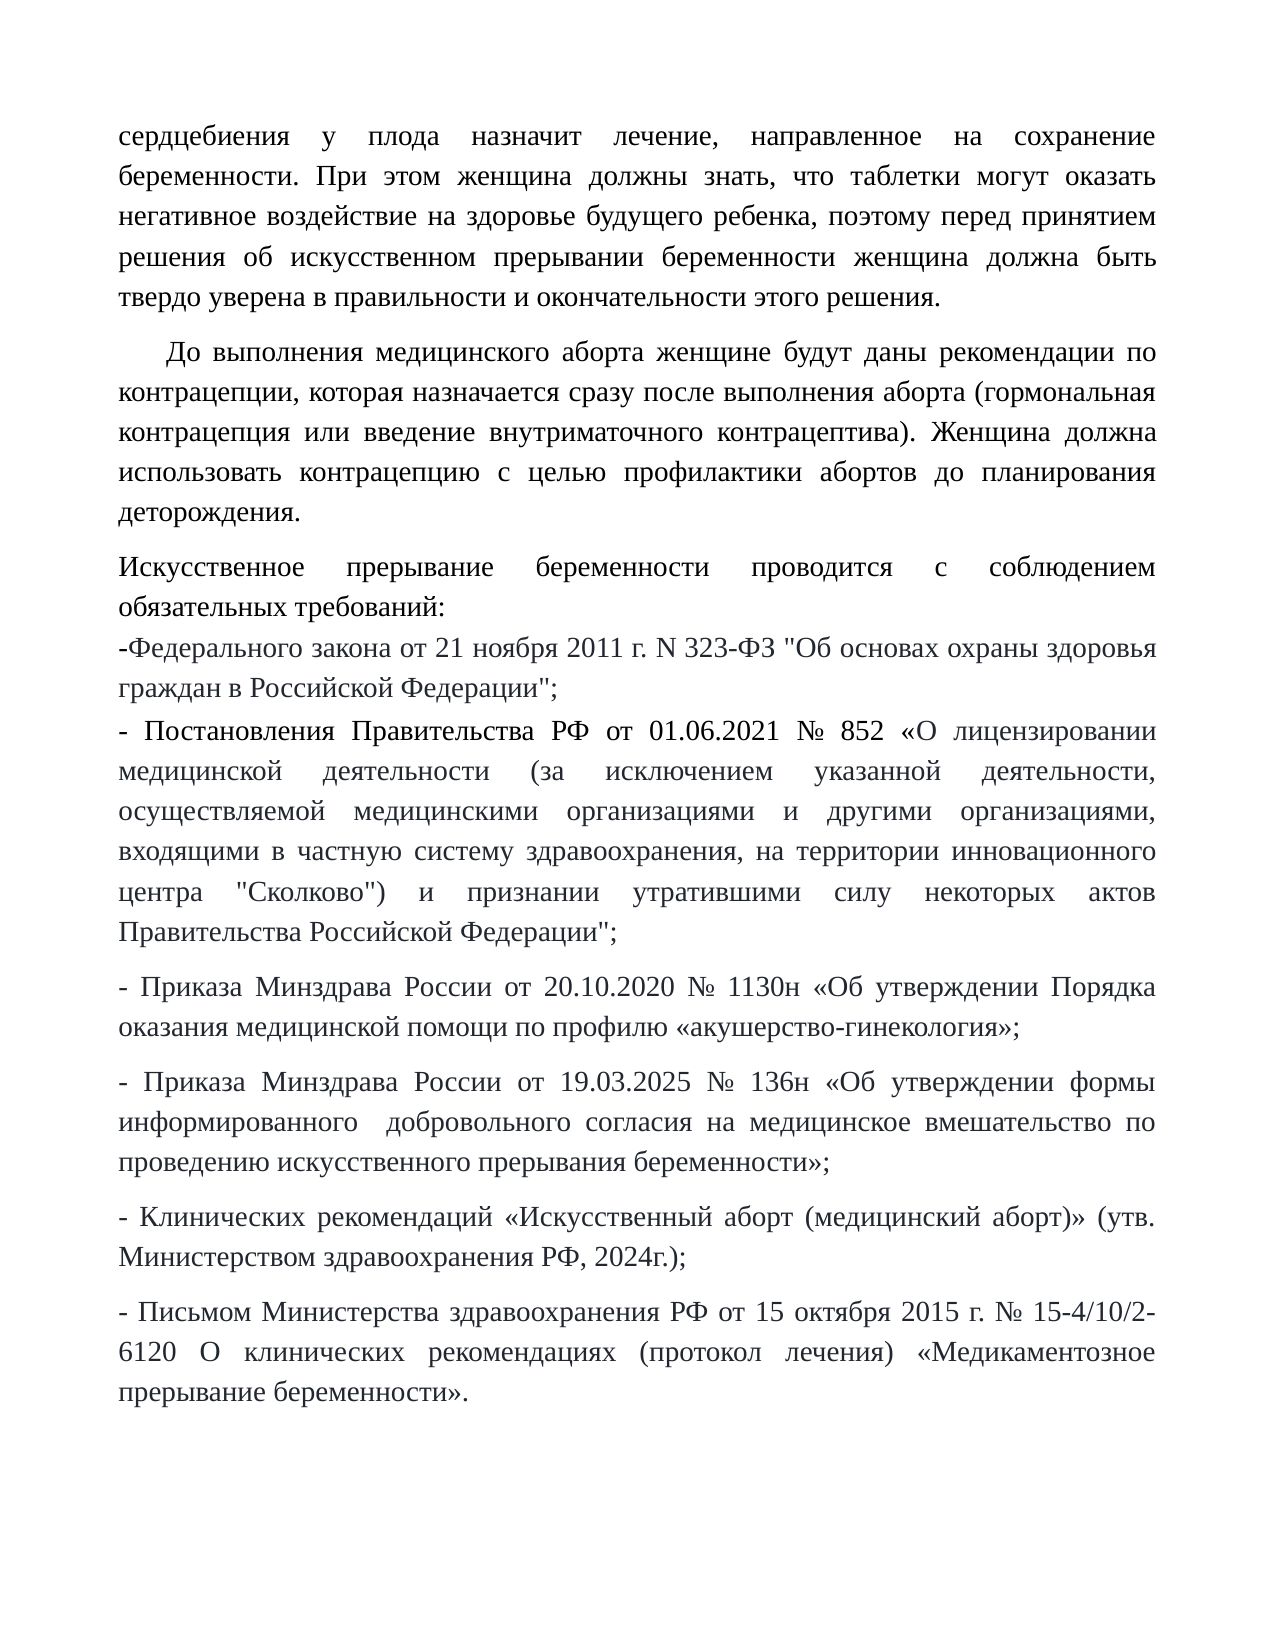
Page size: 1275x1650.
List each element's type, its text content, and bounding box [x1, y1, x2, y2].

text До выполнения медицинского аборта женщине будут даны рекомендации по контрацепции, которая назначается сразу после выполнения аборта (гормональная контрацепция или введение внутриматочного контрацептива). Женщина должна использовать контрацепцию с целью профилактики абортов до планирования деторождения. [118, 334, 1157, 528]
text - Приказа Минздрава России от 20.10.2020 № 1130н «Об утверждении Порядка оказания медицинской помощи по профилю «акушерство-гинекология»; [118, 969, 1157, 1042]
text - Приказа Минздрава России от 19.03.2025 № 136н «Об утверждении формы информированного добровольного согласия на медицинское вмешательство по проведению искусственного прерывания беременности»; [118, 1064, 1157, 1178]
text - Клинических рекомендаций «Искусственный аборт (медицинский аборт)» (утв. Министерством здравоохранения РФ, 2024г.); [118, 1199, 1157, 1273]
text -Федерального закона от 21 ноября 2011 г. N 323-ФЗ "Об основах охраны здоровья граждан в Российской Федерации"; [118, 630, 1157, 703]
text Искусственное прерывание беременности проводится с соблюдением обязательных требований: [118, 549, 1157, 623]
text сердцебиения у плода назначит лечение, направленное на сохранение беременности. При этом женщина должны знать, что таблетки могут оказать негативное воздействие на здоровье будущего ребенка, поэтому перед принятием решения об искусственном прерывании беременности женщина должна быть твердо уверена в правильности и окончательности этого решения. [118, 118, 1157, 312]
text - Письмом Министерства здравоохранения РФ от 15 октября 2015 г. № 15-4/10/2-6120 О клинических рекомендациях (протокол лечения) «Медикаментозное прерывание беременности». [118, 1294, 1157, 1408]
text - Постановления Правительства РФ от 01.06.2021 № 852 «О лицензировании медицинской деятельности (за исключением указанной деятельности, осуществляемой медицинскими организациями и другими организациями, входящими в частную систему здравоохранения, на территории инновационного центра "Сколково") и признании утратившими силу некоторых актов Правительства Российской Федерации"; [118, 713, 1157, 947]
